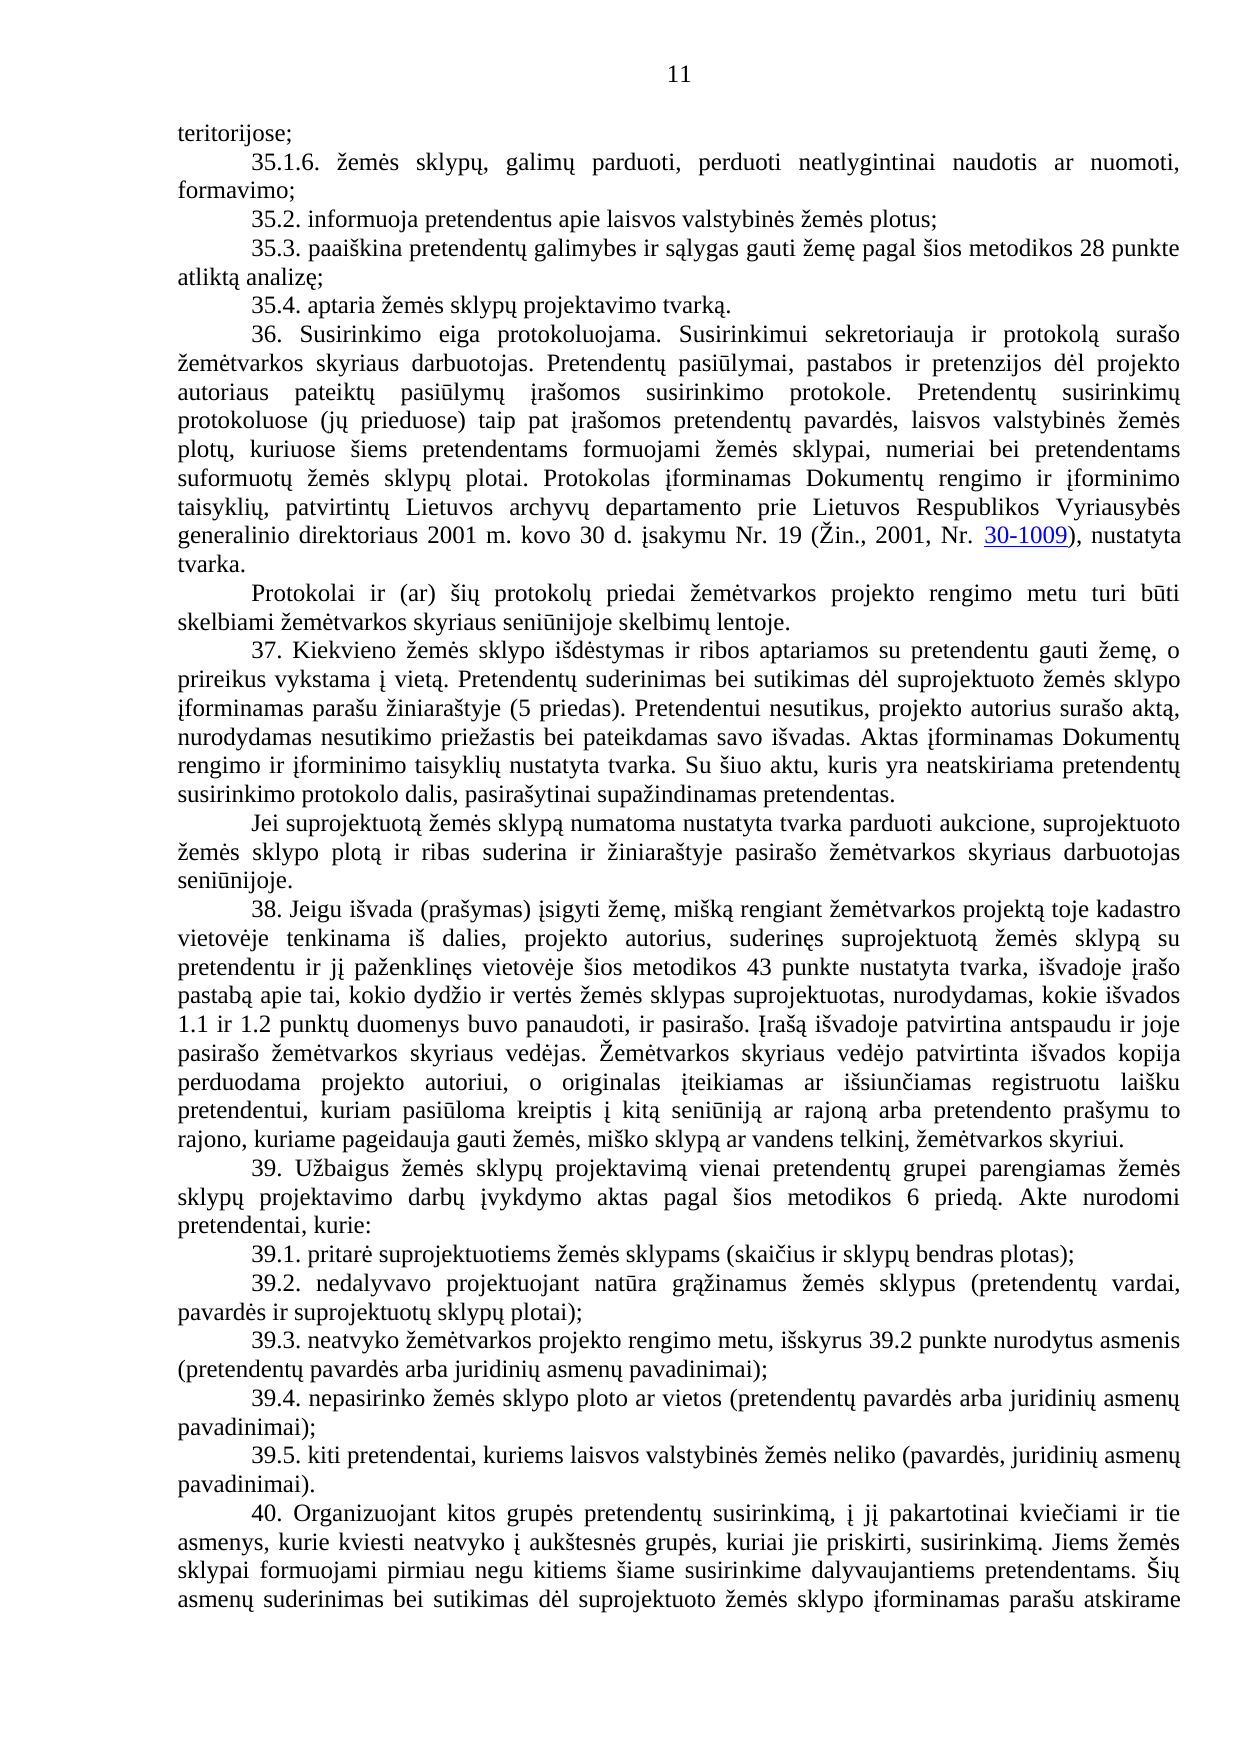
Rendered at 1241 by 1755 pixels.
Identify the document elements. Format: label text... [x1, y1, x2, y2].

text 35.3. paaiškina pretendentų galimybes ir sąlygas gauti žemę pagal šios metodikos 28 punkte atliktą analizę; [177, 233, 1181, 291]
text 36. Susirinkimo eiga protokoluojama. Susirinkimui sekretoriauja ir protokolą surašo žemėtvarkos skyriaus darbuotojas. Pretendentų pasiūlymai, pastabos ir pretenzijos dėl projekto autoriaus pateiktų pasiūlymų įrašomos susirinkimo protokole. Pretendentų susirinkimų protokoluose (jų prieduose) taip pat įrašomos pretendentų pavardės, laisvos valstybinės žemės plotų, kuriuose šiems pretendentams formuojami žemės sklypai, numeriai bei pretendentams suformuotų žemės sklypų plotai. Protokolas įforminamas Dokumentų rengimo ir įforminimo taisyklių, patvirtintų Lietuvos archyvų departamento prie Lietuvos Respublikos Vyriausybės generalinio direktoriaus 2001 m. kovo 30 d. įsakymu Nr. 19 (Žin., 2001, Nr. 30-1009), nustatyta tvarka. [177, 319, 1181, 578]
text 39.5. kiti pretendentai, kuriems laisvos valstybinės žemės neliko (pavardės, juridinių asmenų pavadinimai). [177, 1441, 1181, 1498]
text 40. Organizuojant kitos grupės pretendentų susirinkimą, į jį pakartotinai kviečiami ir tie asmenys, kurie kviesti neatvyko į aukštesnės grupės, kuriai jie priskirti, susirinkimą. Jiems žemės sklypai formuojami pirmiau negu kitiems šiame susirinkime dalyvaujantiems pretendentams. Šių asmenų suderinimas bei sutikimas dėl suprojektuoto žemės sklypo įforminamas parašu atskirame [177, 1498, 1181, 1613]
text 37. Kiekvieno žemės sklypo išdėstymas ir ribos aptariamos su pretendentu gauti žemę, o prireikus vykstama į vietą. Pretendentų suderinimas bei sutikimas dėl suprojektuoto žemės sklypo įforminamas parašu žiniaraštyje (5 priedas). Pretendentui nesutikus, projekto autorius surašo aktą, nurodydamas nesutikimo priežastis bei pateikdamas savo išvadas. Aktas įforminamas Dokumentų rengimo ir įforminimo taisyklių nustatyta tvarka. Su šiuo aktu, kuris yra neatskiriama pretendentų susirinkimo protokolo dalis, pasirašytinai supažindinamas pretendentas. [177, 636, 1181, 808]
text Jei suprojektuotą žemės sklypą numatoma nustatyta tvarka parduoti aukcione, suprojektuoto žemės sklypo plotą ir ribas suderina ir žiniaraštyje pasirašo žemėtvarkos skyriaus darbuotojas seniūnijoje. [177, 808, 1181, 894]
text 35.2. informuoja pretendentus apie laisvos valstybinės žemės plotus; [177, 204, 1181, 233]
text 35.4. aptaria žemės sklypų projektavimo tvarką. [177, 291, 1181, 319]
text 39.4. nepasirinko žemės sklypo ploto ar vietos (pretendentų pavardės arba juridinių asmenų pavadinimai); [177, 1383, 1181, 1441]
text 39. Užbaigus žemės sklypų projektavimą vienai pretendentų grupei parengiamas žemės sklypų projektavimo darbų įvykdymo aktas pagal šios metodikos 6 priedą. Akte nurodomi pretendentai, kurie: [177, 1153, 1181, 1239]
text 35.1.6. žemės sklypų, galimų parduoti, perduoti neatlygintinai naudotis ar nuomoti, formavimo; [177, 147, 1181, 204]
text teritorijose; [177, 118, 1181, 147]
text 39.2. nedalyvavo projektuojant natūra grąžinamus žemės sklypus (pretendentų vardai, pavardės ir suprojektuotų sklypų plotai); [177, 1268, 1181, 1326]
text 38. Jeigu išvada (prašymas) įsigyti žemę, mišką rengiant žemėtvarkos projektą toje kadastro vietovėje tenkinama iš dalies, projekto autorius, suderinęs suprojektuotą žemės sklypą su pretendentu ir jį paženklinęs vietovėje šios metodikos 43 punkte nustatyta tvarka, išvadoje įrašo pastabą apie tai, kokio dydžio ir vertės žemės sklypas suprojektuotas, nurodydamas, kokie išvados 1.1 ir 1.2 punktų duomenys buvo panaudoti, ir pasirašo. Įrašą išvadoje patvirtina antspaudu ir joje pasirašo žemėtvarkos skyriaus vedėjas. Žemėtvarkos skyriaus vedėjo patvirtinta išvados kopija perduodama projekto autoriui, o originalas įteikiamas ar išsiunčiamas registruotu laišku pretendentui, kuriam pasiūloma kreiptis į kitą seniūniją ar rajoną arba pretendento prašymu to rajono, kuriame pageidauja gauti žemės, miško sklypą ar vandens telkinį, žemėtvarkos skyriui. [177, 894, 1181, 1153]
text 39.1. pritarė suprojektuotiems žemės sklypams (skaičius ir sklypų bendras plotas); [177, 1239, 1181, 1268]
text 39.3. neatvyko žemėtvarkos projekto rengimo metu, išskyrus 39.2 punkte nurodytus asmenis (pretendentų pavardės arba juridinių asmenų pavadinimai); [177, 1326, 1181, 1383]
text Protokolai ir (ar) šių protokolų priedai žemėtvarkos projekto rengimo metu turi būti skelbiami žemėtvarkos skyriaus seniūnijoje skelbimų lentoje. [177, 578, 1181, 636]
